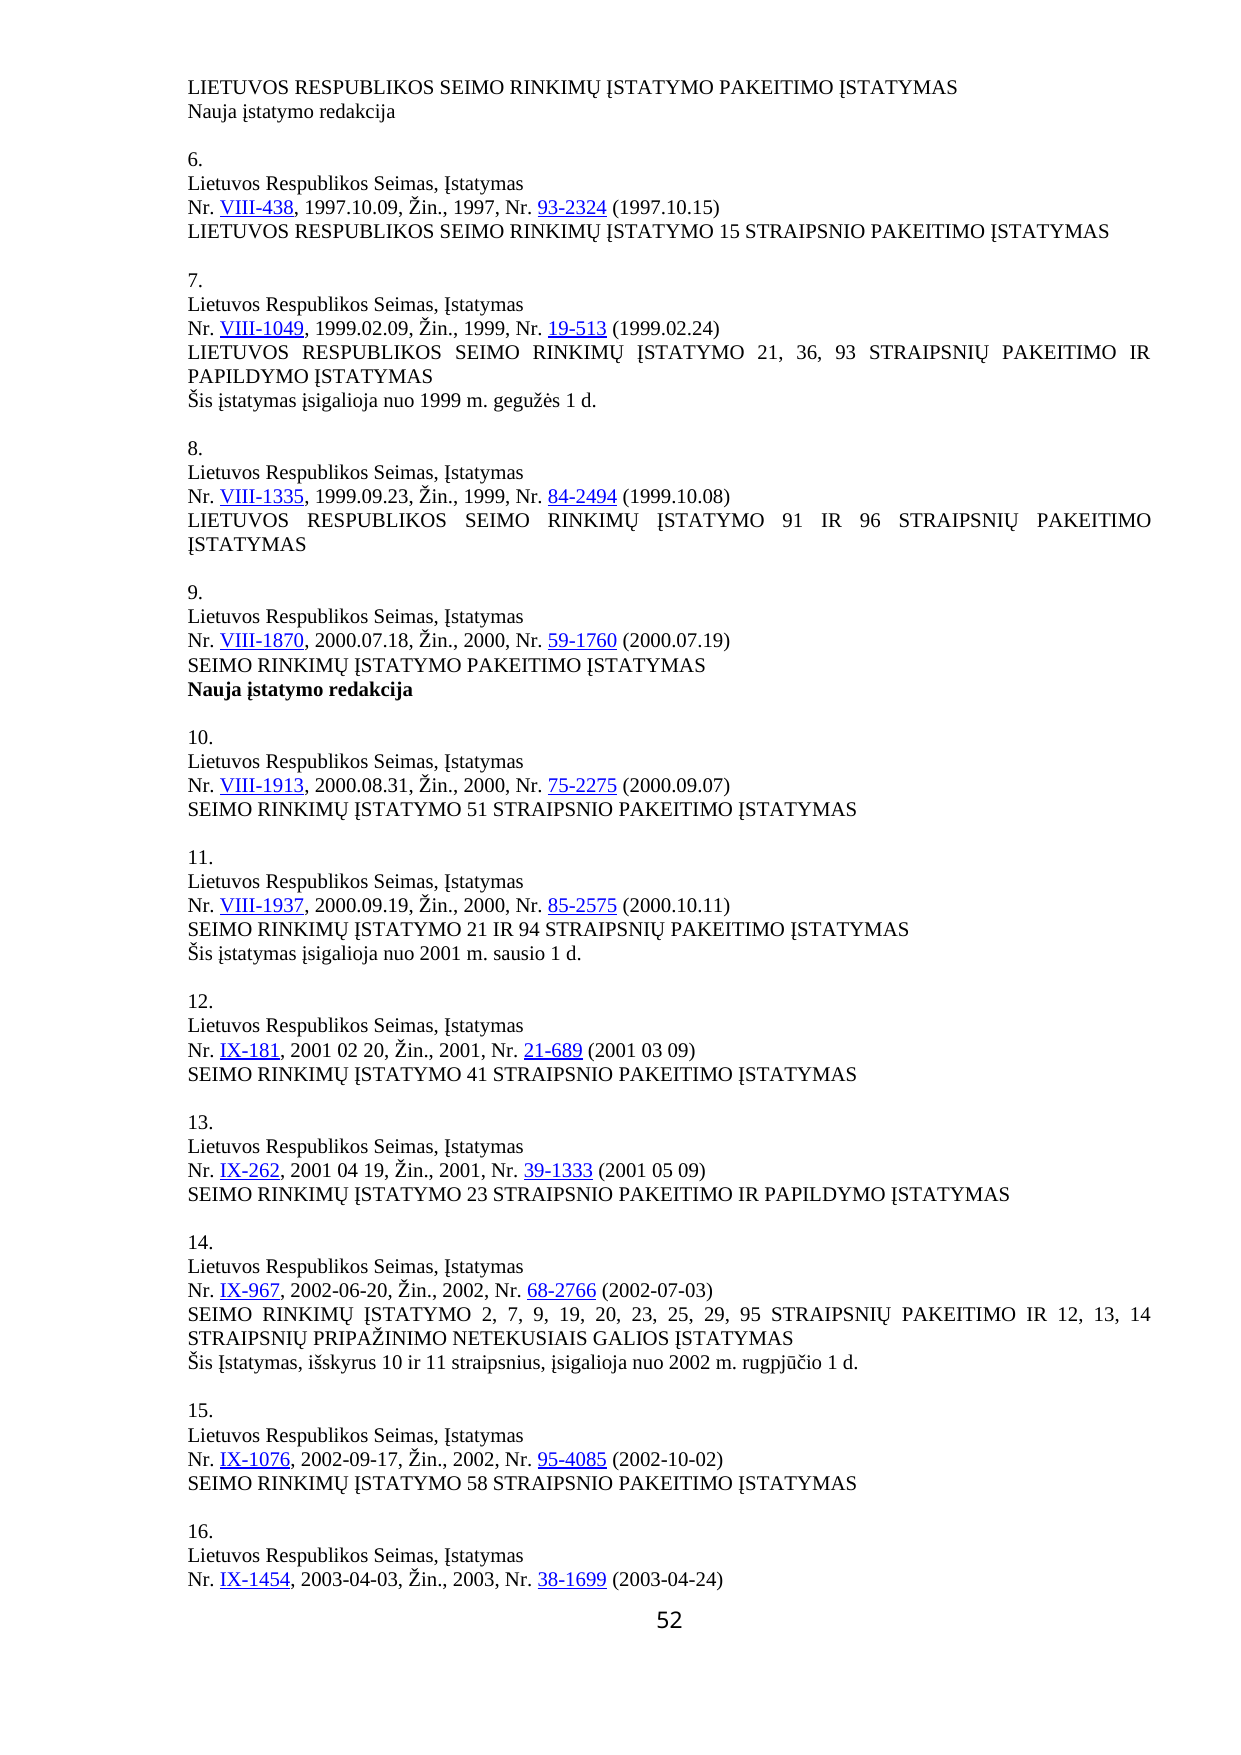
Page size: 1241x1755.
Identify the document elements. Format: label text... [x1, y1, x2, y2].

text 14. [187, 1230, 1152, 1254]
text Lietuvos Respublikos Seimas, Įstatymas [187, 1013, 1152, 1037]
text Lietuvos Respublikos Seimas, Įstatymas [187, 1543, 1152, 1567]
text 11. [187, 845, 1152, 869]
text LIETUVOS RESPUBLIKOS SEIMO RINKIMŲ ĮSTATYMO PAKEITIMO ĮSTATYMAS [187, 75, 1152, 99]
text SEIMO RINKIMŲ ĮSTATYMO 41 STRAIPSNIO PAKEITIMO ĮSTATYMAS [187, 1062, 1152, 1086]
text Nr. VIII-438, 1997.10.09, Žin., 1997, Nr. 93-2324 (1997.10.15) [187, 195, 1152, 219]
text 15. [187, 1398, 1152, 1422]
text Nr. VIII-1335, 1999.09.23, Žin., 1999, Nr. 84-2494 (1999.10.08) [187, 484, 1152, 508]
text Nr. IX-1076, 2002-09-17, Žin., 2002, Nr. 95-4085 (2002-10-02) [187, 1447, 1152, 1471]
text 7. [187, 267, 1152, 292]
text SEIMO RINKIMŲ ĮSTATYMO 21 IR 94 STRAIPSNIŲ PAKEITIMO ĮSTATYMAS [187, 917, 1152, 941]
text 10. [187, 725, 1152, 749]
text SEIMO RINKIMŲ ĮSTATYMO 23 STRAIPSNIO PAKEITIMO IR PAPILDYMO ĮSTATYMAS [187, 1182, 1152, 1206]
text Lietuvos Respublikos Seimas, Įstatymas [187, 1134, 1152, 1158]
text Nr. VIII-1913, 2000.08.31, Žin., 2000, Nr. 75-2275 (2000.09.07) [187, 773, 1152, 797]
text Lietuvos Respublikos Seimas, Įstatymas [187, 604, 1152, 628]
text Lietuvos Respublikos Seimas, Įstatymas [187, 171, 1152, 195]
text Lietuvos Respublikos Seimas, Įstatymas [187, 869, 1152, 893]
text 9. [187, 580, 1152, 604]
text Nr. IX-967, 2002-06-20, Žin., 2002, Nr. 68-2766 (2002-07-03) [187, 1278, 1152, 1302]
text Nr. IX-1454, 2003-04-03, Žin., 2003, Nr. 38-1699 (2003-04-24) [187, 1567, 1152, 1591]
text Šis įstatymas įsigalioja nuo 2001 m. sausio 1 d. [187, 941, 1152, 965]
text LIETUVOS RESPUBLIKOS SEIMO RINKIMŲ ĮSTATYMO 91 IR 96 STRAIPSNIŲ PAKEITIMO ĮSTATYMAS [187, 508, 1152, 556]
text Nr. VIII-1937, 2000.09.19, Žin., 2000, Nr. 85-2575 (2000.10.11) [187, 893, 1152, 917]
text LIETUVOS RESPUBLIKOS SEIMO RINKIMŲ ĮSTATYMO 21, 36, 93 STRAIPSNIŲ PAKEITIMO IR PAPILDYMO ĮSTATYMAS [187, 340, 1152, 388]
text 13. [187, 1110, 1152, 1134]
text SEIMO RINKIMŲ ĮSTATYMO 51 STRAIPSNIO PAKEITIMO ĮSTATYMAS [187, 797, 1152, 821]
text Lietuvos Respublikos Seimas, Įstatymas [187, 460, 1152, 484]
text Nauja įstatymo redakcija [187, 677, 1152, 701]
text 12. [187, 989, 1152, 1013]
text Šis įstatymas įsigalioja nuo 1999 m. gegužės 1 d. [187, 388, 1152, 412]
text Nauja įstatymo redakcija [187, 99, 1152, 123]
text Nr. IX-181, 2001 02 20, Žin., 2001, Nr. 21-689 (2001 03 09) [187, 1037, 1152, 1062]
text Nr. VIII-1870, 2000.07.18, Žin., 2000, Nr. 59-1760 (2000.07.19) [187, 628, 1152, 652]
text Lietuvos Respublikos Seimas, Įstatymas [187, 1254, 1152, 1278]
text SEIMO RINKIMŲ ĮSTATYMO 2, 7, 9, 19, 20, 23, 25, 29, 95 STRAIPSNIŲ PAKEITIMO IR 12, 13, 14 STRAIPSNIŲ PRIPAŽINIMO NETEKUSIAIS GALIOS ĮSTATYMAS [187, 1302, 1152, 1350]
text Šis Įstatymas, išskyrus 10 ir 11 straipsnius, įsigalioja nuo 2002 m. rugpjūčio 1 d. [187, 1350, 1152, 1374]
text Nr. VIII-1049, 1999.02.09, Žin., 1999, Nr. 19-513 (1999.02.24) [187, 316, 1152, 340]
text SEIMO RINKIMŲ ĮSTATYMO 58 STRAIPSNIO PAKEITIMO ĮSTATYMAS [187, 1471, 1152, 1495]
text 16. [187, 1519, 1152, 1543]
text Lietuvos Respublikos Seimas, Įstatymas [187, 1422, 1152, 1447]
text SEIMO RINKIMŲ ĮSTATYMO PAKEITIMO ĮSTATYMAS [187, 652, 1152, 677]
text Lietuvos Respublikos Seimas, Įstatymas [187, 749, 1152, 773]
text Lietuvos Respublikos Seimas, Įstatymas [187, 292, 1152, 316]
text Nr. IX-262, 2001 04 19, Žin., 2001, Nr. 39-1333 (2001 05 09) [187, 1158, 1152, 1182]
text 6. [187, 147, 1152, 171]
text LIETUVOS RESPUBLIKOS SEIMO RINKIMŲ ĮSTATYMO 15 STRAIPSNIO PAKEITIMO ĮSTATYMAS [187, 219, 1152, 243]
text 8. [187, 436, 1152, 460]
